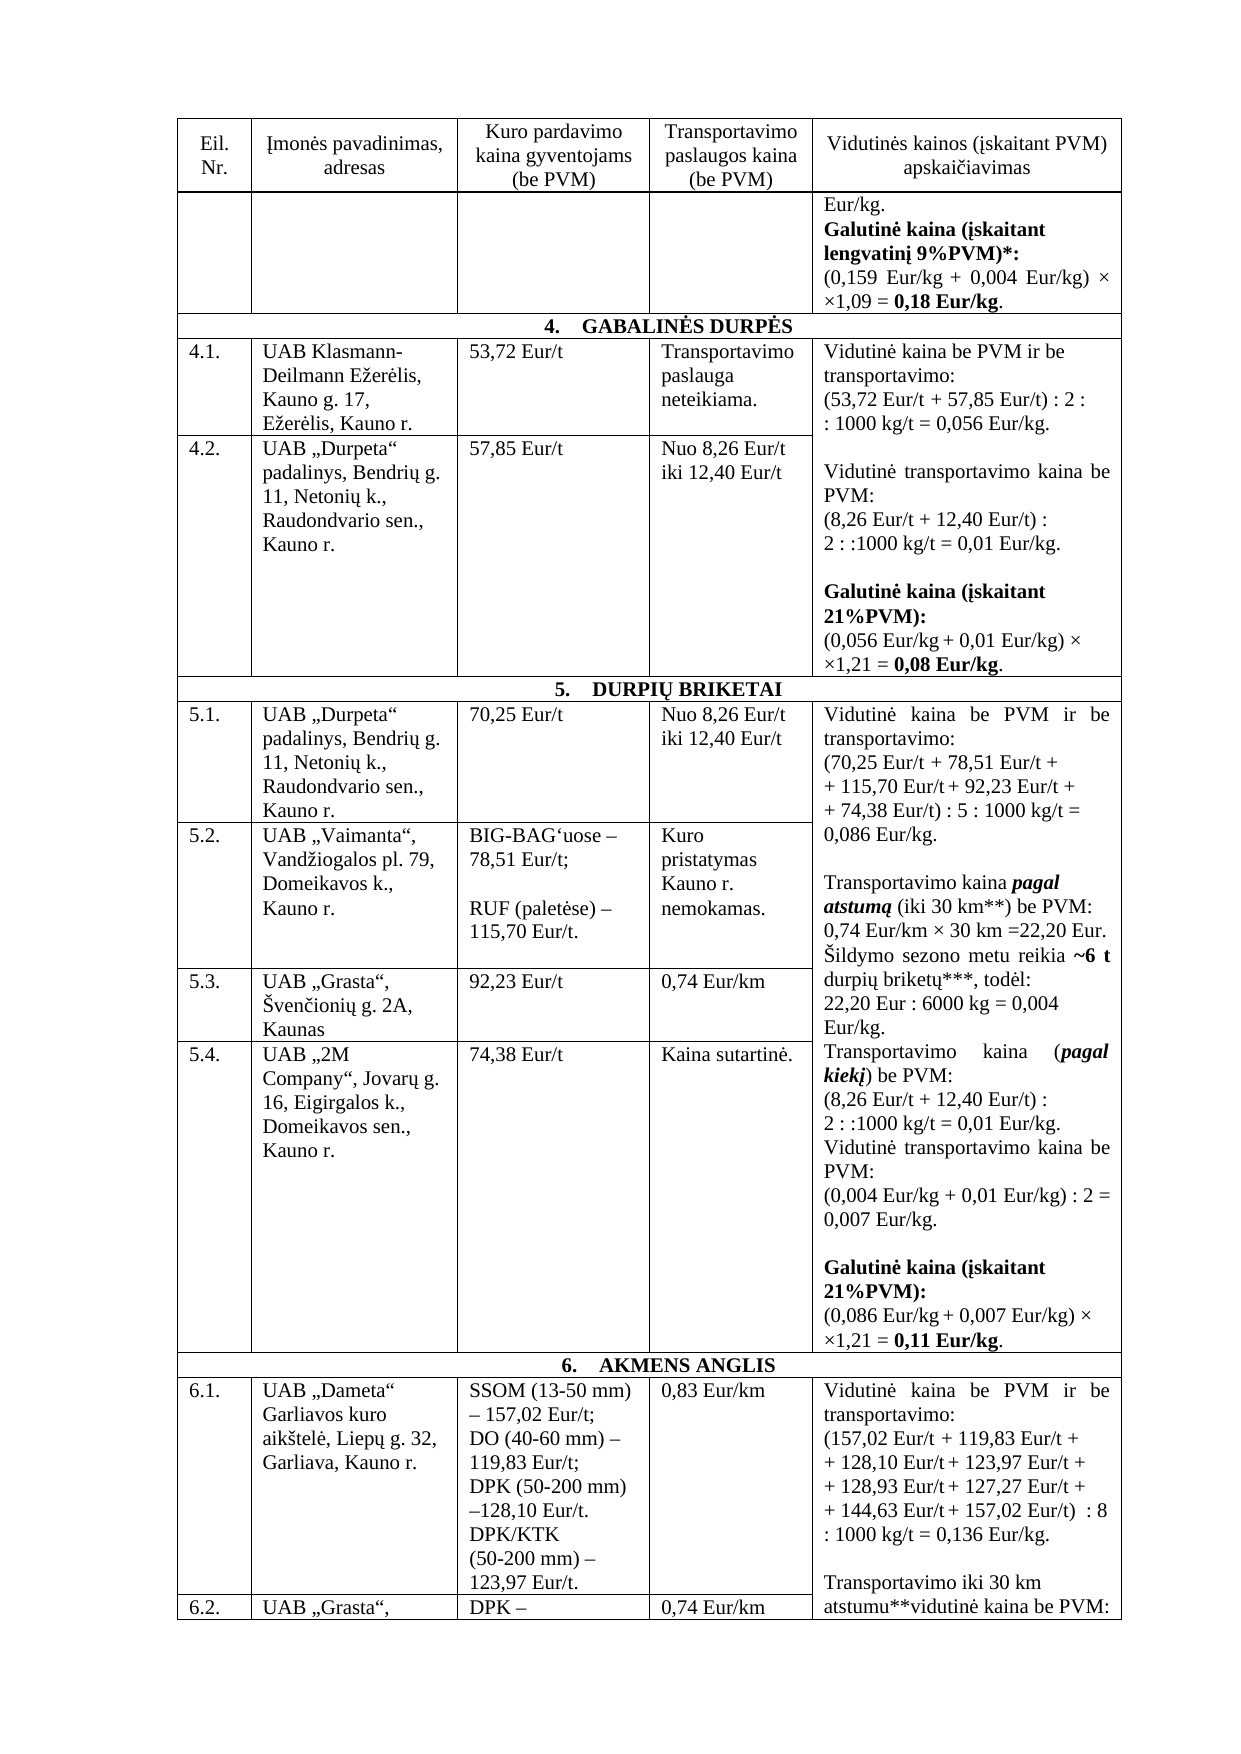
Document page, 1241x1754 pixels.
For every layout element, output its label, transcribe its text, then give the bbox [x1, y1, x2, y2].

table_cell SSOM (13-50 mm) – 157,02 Eur/t; DO (40-60 mm) – 119,83 Eur/t; DPK (50-200 mm) –128,10 Eur/t. DPK/KTK (50-200 mm) – 123,97 Eur/t. [458, 1378, 649, 1594]
table_header Kuro pardavimo kaina gyventojams (be PVM) [458, 119, 649, 191]
table_cell Vidutinė kaina be PVM ir be transportavimo: (70,25 Eur/t + 78,51 Eur/t + + 115,70 Eur/t + 92,23 Eur/t + + 74,38 Eur/t) : 5 : 1000 kg/t = 0,086 Eur/kg. Transportavimo kaina pagal atstumą (iki 30 km**) be PVM: 0,74 Eur/km × 30 km =22,20 Eur. Šildymo sezono metu reikia ~6 t durpių briketų***, todėl: 22,20 Eur : 6000 kg = 0,004 Eur/kg. Transportavimo kaina (pagal kiekį) be PVM: (8,26 Eur/t + 12,40 Eur/t) : 2 : :1000 kg/t = 0,01 Eur/kg. Vidutinė transportavimo kaina be PVM: (0,004 Eur/kg + 0,01 Eur/kg) : 2 = 0,007 Eur/kg. Galutinė kaina (įskaitant 21%PVM): (0,086 Eur/kg + 0,007 Eur/kg) × ×1,21 = 0,11 Eur/kg. [813, 702, 1121, 1352]
table_cell 6.2. [178, 1595, 251, 1619]
table_cell UAB „Durpeta“ padalinys, Bendrių g. 11, Netonių k., Raudondvario sen., Kauno r. [252, 702, 457, 822]
table_cell Vidutinė kaina be PVM ir be transportavimo: (157,02 Eur/t + 119,83 Eur/t + + 128,10 Eur/t + 123,97 Eur/t + + 128,93 Eur/t + 127,27 Eur/t + + 144,63 Eur/t + 157,02 Eur/t) : 8 : 1000 kg/t = 0,136 Eur/kg. Transportavimo iki 30 km atstumu**vidutinė kaina be PVM: [813, 1378, 1121, 1619]
table_cell 74,38 Eur/t [458, 1042, 649, 1352]
table_cell UAB „Grasta“, Švenčionių g. 2A, Kaunas [252, 969, 457, 1041]
table_cell 5.3. [178, 969, 251, 1041]
table_cell Kuro pristatymas Kauno r. nemokamas. [650, 823, 812, 968]
table_cell 6.1. [178, 1378, 251, 1594]
table_cell 5.2. [178, 823, 251, 968]
table_cell [650, 193, 812, 313]
table_cell BIG-BAG‘uose –78,51 Eur/t; RUF (paletėse) –115,70 Eur/t. [458, 823, 649, 968]
table_cell UAB „Durpeta“ padalinys, Bendrių g. 11, Netonių k., Raudondvario sen., Kauno r. [252, 436, 457, 676]
table_cell 57,85 Eur/t [458, 436, 649, 676]
table_cell UAB „Vaimanta“, Vandžiogalos pl. 79, Domeikavos k., Kauno r. [252, 823, 457, 968]
table_cell 0,74 Eur/km [650, 969, 812, 1041]
table_cell Transportavimo paslauga neteikiama. [650, 339, 812, 435]
table_cell Nuo 8,26 Eur/t iki 12,40 Eur/t [650, 436, 812, 676]
table_header Eil. Nr. [178, 119, 251, 191]
table_cell 5. DURPIŲ BRIKETAI [178, 677, 1121, 701]
table_cell UAB „Dameta“ Garliavos kuro aikštelė, Liepų g. 32, Garliava, Kauno r. [252, 1378, 457, 1594]
table_cell Nuo 8,26 Eur/t iki 12,40 Eur/t [650, 702, 812, 822]
table_cell [252, 193, 457, 313]
table_cell 53,72 Eur/t [458, 339, 649, 435]
table_cell 4. GABALINĖS DURPĖS [178, 314, 1121, 338]
table_cell 5.1. [178, 702, 251, 822]
table_cell UAB „2M Company“, Jovarų g. 16, Eigirgalos k., Domeikavos sen., Kauno r. [252, 1042, 457, 1352]
table_cell 6. AKMENS ANGLIS [178, 1353, 1121, 1377]
table_cell [458, 193, 649, 313]
table_cell Eur/kg. Galutinė kaina (įskaitant lengvatinį 9%PVM)*: (0,159 Eur/kg + 0,004 Eur/kg) × ×1,09 = 0,18 Eur/kg. [813, 193, 1121, 313]
table_cell [178, 193, 251, 313]
table_cell 70,25 Eur/t [458, 702, 649, 822]
table_cell 4.1. [178, 339, 251, 435]
table_cell Vidutinė kaina be PVM ir be transportavimo: (53,72 Eur/t + 57,85 Eur/t) : 2 : : 1000 kg/t = 0,056 Eur/kg. Vidutinė transportavimo kaina be PVM: (8,26 Eur/t + 12,40 Eur/t) : 2 : :1000 kg/t = 0,01 Eur/kg. Galutinė kaina (įskaitant 21%PVM): (0,056 Eur/kg + 0,01 Eur/kg) × ×1,21 = 0,08 Eur/kg. [813, 339, 1121, 676]
table_cell 4.2. [178, 436, 251, 676]
table_cell 0,83 Eur/km [650, 1378, 812, 1594]
table_cell 5.4. [178, 1042, 251, 1352]
table_cell UAB „Grasta“, [252, 1595, 457, 1619]
table_cell DPK – [458, 1595, 649, 1619]
table_header Vidutinės kainos (įskaitant PVM) apskaičiavimas [813, 119, 1121, 191]
table_cell 0,74 Eur/km [650, 1595, 812, 1619]
table_cell 92,23 Eur/t [458, 969, 649, 1041]
table_cell UAB Klasmann-Deilmann Ežerėlis, Kauno g. 17, Ežerėlis, Kauno r. [252, 339, 457, 435]
table_header Transportavimo paslaugos kaina (be PVM) [650, 119, 812, 191]
table_cell Kaina sutartinė. [650, 1042, 812, 1352]
table_header Įmonės pavadinimas, adresas [252, 119, 457, 191]
